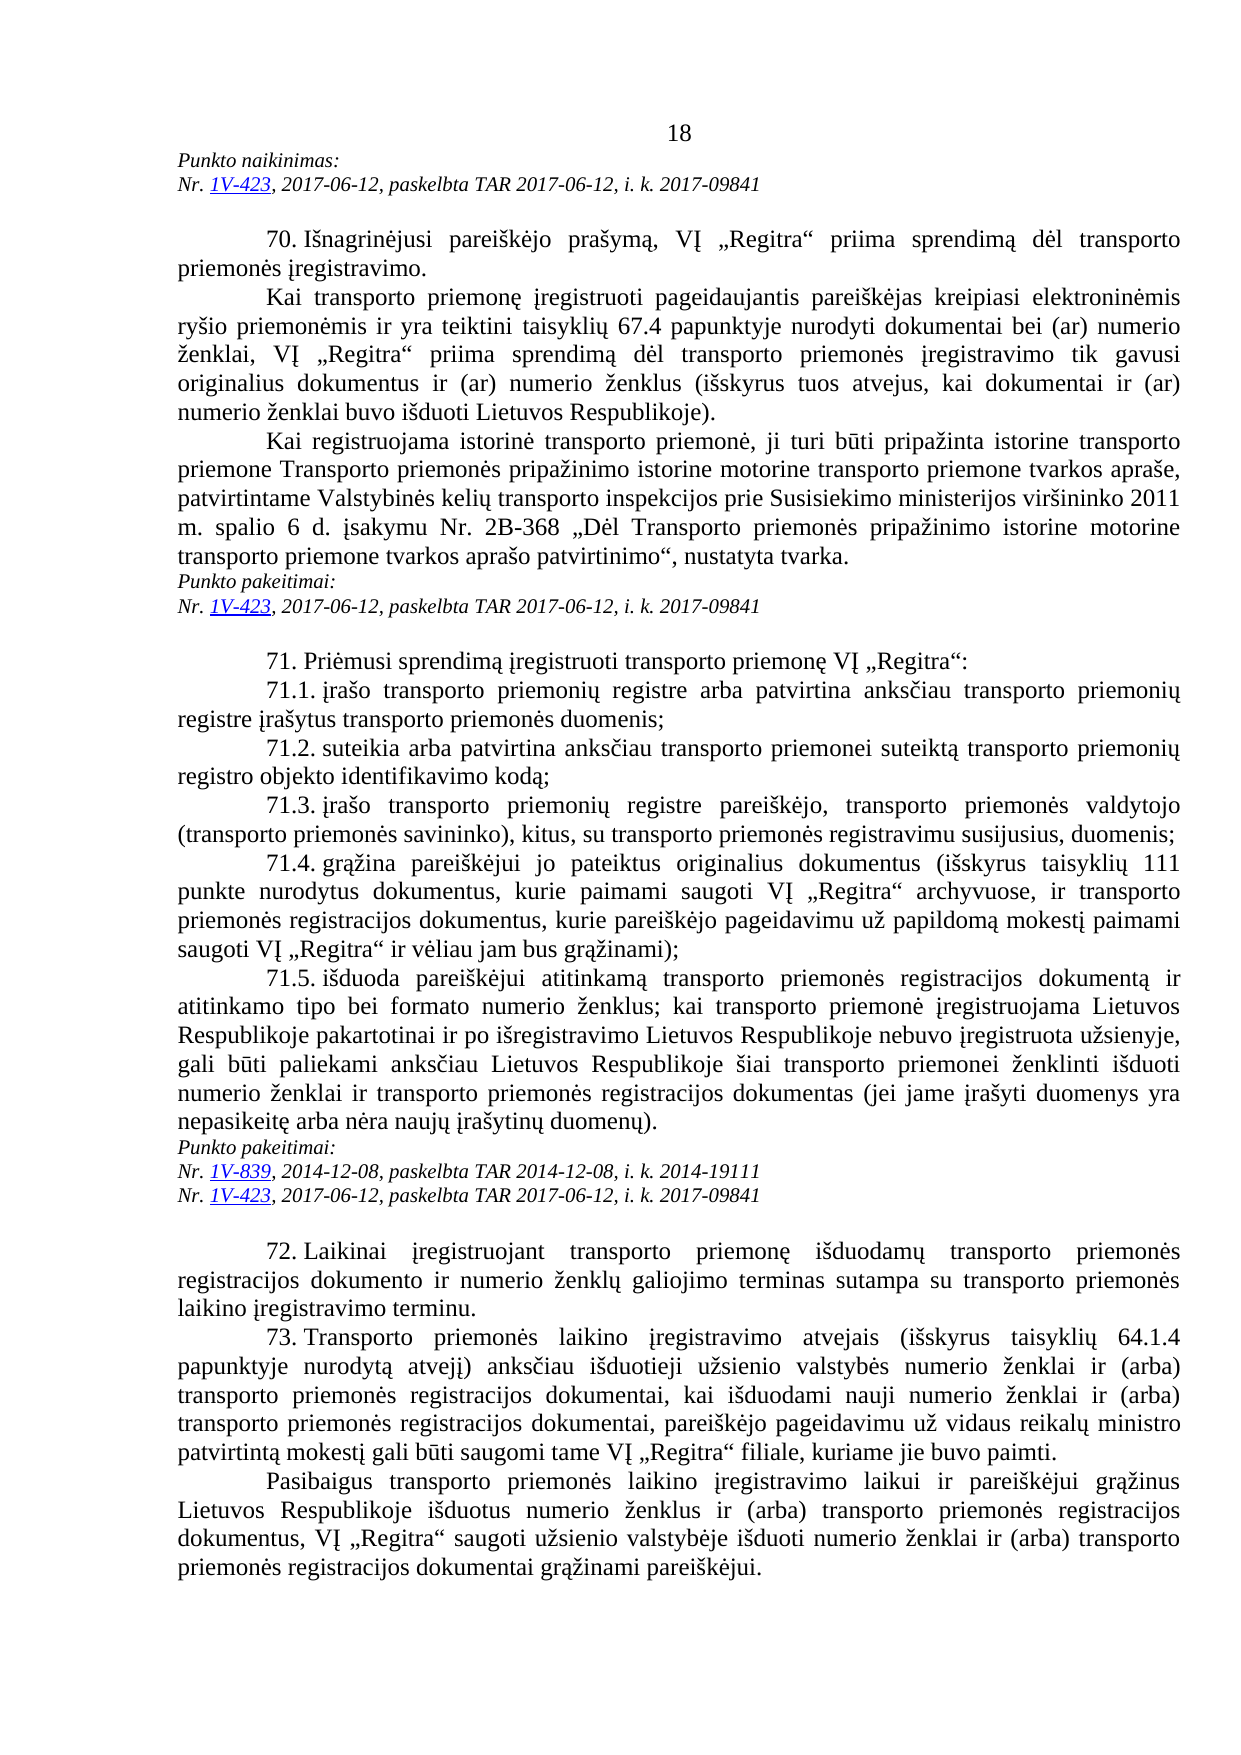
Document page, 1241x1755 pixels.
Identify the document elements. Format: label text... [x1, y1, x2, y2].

text Pasibaigus transporto priemonės laikino įregistravimo laikui ir pareiškėjui grąžinus Lietuvos Respublikoje išduotus numerio ženklus ir (arba) transporto priemonės registracijos dokumentus, VĮ „Regitra“ saugoti užsienio valstybėje išduoti numerio ženklai ir (arba) transporto priemonės registracijos dokumentai grąžinami pareiškėjui. [177, 1466, 1181, 1581]
text 70. Išnagrinėjusi pareiškėjo prašymą, VĮ „Regitra“ priima sprendimą dėl transporto priemonės įregistravimo. [177, 224, 1181, 282]
text 71.4. grąžina pareiškėjui jo pateiktus originalius dokumentus (išskyrus taisyklių 111 punkte nurodytus dokumentus, kurie paimami saugoti VĮ „Regitra“ archyvuose, ir transporto priemonės registracijos dokumentus, kurie pareiškėjo pageidavimu už papildomą mokestį paimami saugoti VĮ „Regitra“ ir vėliau jam bus grąžinami); [177, 848, 1181, 963]
text 71.3. įrašo transporto priemonių registre pareiškėjo, transporto priemonės valdytojo (transporto priemonės savininko), kitus, su transporto priemonės registravimu susijusius, duomenis; [177, 790, 1181, 848]
text 71.2. suteikia arba patvirtina anksčiau transporto priemonei suteiktą transporto priemonių registro objekto identifikavimo kodą; [177, 733, 1181, 790]
text Kai registruojama istorinė transporto priemonė, ji turi būti pripažinta istorine transporto priemone Transporto priemonės pripažinimo istorine motorine transporto priemone tvarkos apraše, patvirtintame Valstybinės kelių transporto inspekcijos prie Susisiekimo ministerijos viršininko 2011 m. spalio 6 d. įsakymu Nr. 2B-368 „Dėl Transporto priemonės pripažinimo istorine motorine transporto priemone tvarkos aprašo patvirtinimo“, nustatyta tvarka. [177, 426, 1181, 569]
text 71.5. išduoda pareiškėjui atitinkamą transporto priemonės registracijos dokumentą ir atitinkamo tipo bei formato numerio ženklus; kai transporto priemonė įregistruojama Lietuvos Respublikoje pakartotinai ir po išregistravimo Lietuvos Respublikoje nebuvo įregistruota užsienyje, gali būti paliekami anksčiau Lietuvos Respublikoje šiai transporto priemonei ženklinti išduoti numerio ženklai ir transporto priemonės registracijos dokumentas (jei jame įrašyti duomenys yra nepasikeitę arba nėra naujų įrašytinų duomenų). [177, 963, 1181, 1135]
text Punkto pakeitimai: [177, 1135, 1181, 1159]
text Nr. 1V-423, 2017-06-12, paskelbta TAR 2017-06-12, i. k. 2017-09841 [177, 1183, 1181, 1207]
text Nr. 1V-423, 2017-06-12, paskelbta TAR 2017-06-12, i. k. 2017-09841 [177, 593, 1181, 618]
text 71. Priėmusi sprendimą įregistruoti transporto priemonę VĮ „Regitra“: [177, 646, 1181, 675]
text 71.1. įrašo transporto priemonių registre arba patvirtina anksčiau transporto priemonių registre įrašytus transporto priemonės duomenis; [177, 675, 1181, 733]
text Nr. 1V-839, 2014-12-08, paskelbta TAR 2014-12-08, i. k. 2014-19111 [177, 1159, 1181, 1183]
text 72. Laikinai įregistruojant transporto priemonę išduodamų transporto priemonės registracijos dokumento ir numerio ženklų galiojimo terminas sutampa su transporto priemonės laikino įregistravimo terminu. [177, 1236, 1181, 1322]
text Punkto pakeitimai: [177, 569, 1181, 593]
text 73. Transporto priemonės laikino įregistravimo atvejais (išskyrus taisyklių 64.1.4 papunktyje nurodytą atvejį) anksčiau išduotieji užsienio valstybės numerio ženklai ir (arba) transporto priemonės registracijos dokumentai, kai išduodami nauji numerio ženklai ir (arba) transporto priemonės registracijos dokumentai, pareiškėjo pageidavimu už vidaus reikalų ministro patvirtintą mokestį gali būti saugomi tame VĮ „Regitra“ filiale, kuriame jie buvo paimti. [177, 1322, 1181, 1466]
text Nr. 1V-423, 2017-06-12, paskelbta TAR 2017-06-12, i. k. 2017-09841 [177, 172, 1181, 196]
text Kai transporto priemonę įregistruoti pageidaujantis pareiškėjas kreipiasi elektroninėmis ryšio priemonėmis ir yra teiktini taisyklių 67.4 papunktyje nurodyti dokumentai bei (ar) numerio ženklai, VĮ „Regitra“ priima sprendimą dėl transporto priemonės įregistravimo tik gavusi originalius dokumentus ir (ar) numerio ženklus (išskyrus tuos atvejus, kai dokumentai ir (ar) numerio ženklai buvo išduoti Lietuvos Respublikoje). [177, 282, 1181, 426]
text Punkto naikinimas: [177, 148, 1181, 172]
